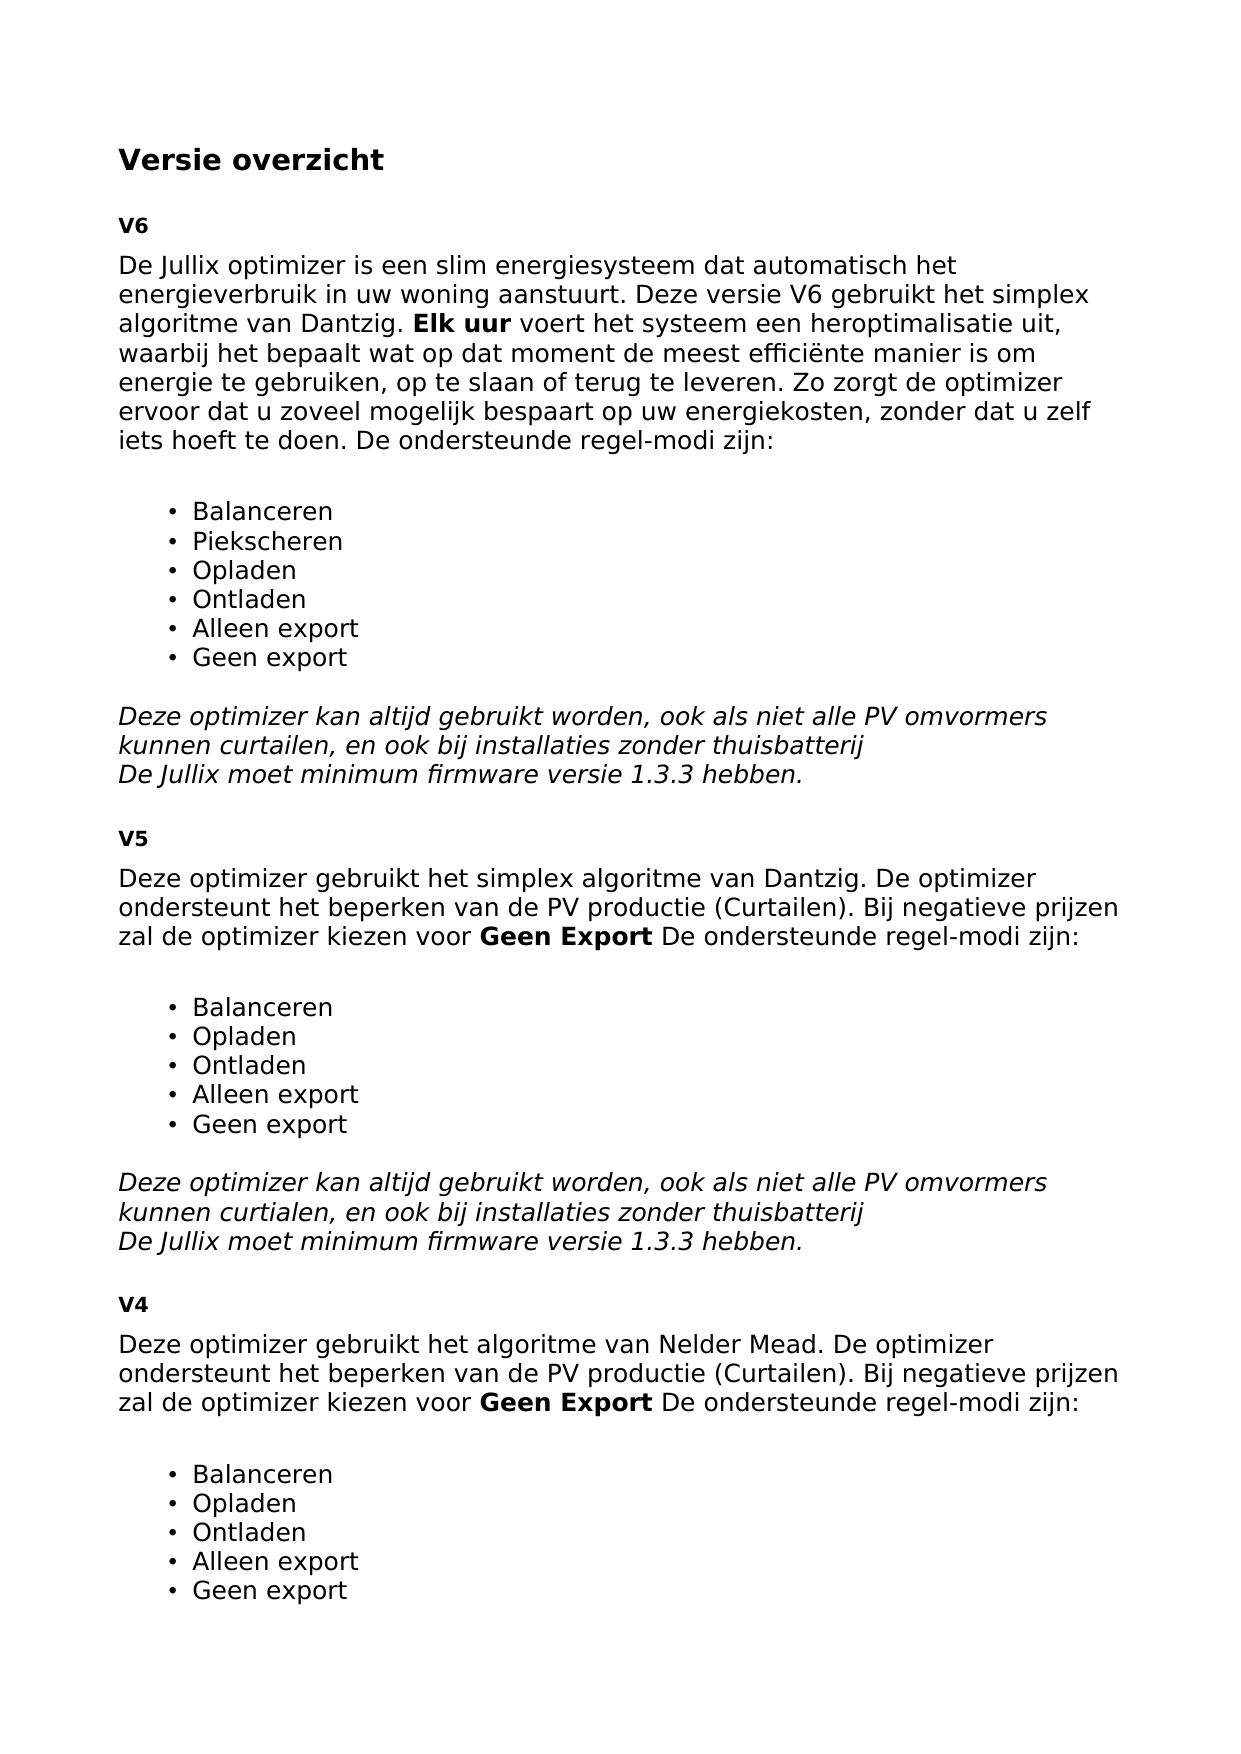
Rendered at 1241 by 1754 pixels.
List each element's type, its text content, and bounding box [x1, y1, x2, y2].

text Deze optimizer kan altijd gebruikt worden, ook als niet alle PV omvormers kunnen curtialen, en ook bij installaties zonder thuisbatterij De Jullix moet minimum firmware versie 1.3.3 hebben. [118, 1168, 1122, 1256]
text Deze optimizer gebruikt het algoritme van Nelder Mead. De optimizer ondersteunt het beperken van de PV productie (Curtailen). Bij negatieve prijzen zal de optimizer kiezen voor Geen Export De ondersteunde regel-modi zijn: [118, 1330, 1122, 1418]
list Geen export [177, 1576, 1122, 1606]
text De Jullix optimizer is een slim energiesysteem dat automatisch het energieverbruik in uw woning aanstuurt. Deze versie V6 gebruikt het simplex algoritme van Dantzig. Elk uur voert het systeem een heroptimalisatie uit, waarbij het bepaalt wat op dat moment de meest efficiënte manier is om energie te gebruiken, op te slaan of terug te leveren. Zo zorgt de optimizer ervoor dat u zoveel mogelijk bespaart op uw energiekosten, zonder dat u zelf iets hoeft te doen. De ondersteunde regel-modi zijn: [118, 251, 1122, 456]
list Opladen [177, 556, 1122, 585]
list Balanceren [177, 1460, 1122, 1489]
list Piekscheren [177, 527, 1122, 556]
list Ontladen [177, 585, 1122, 614]
list Ontladen [177, 1052, 1122, 1081]
list Geen export [177, 643, 1122, 672]
list Opladen [177, 1489, 1122, 1518]
list Balanceren [177, 497, 1122, 527]
list Ontladen [177, 1518, 1122, 1547]
list Opladen [177, 1022, 1122, 1052]
list Alleen export [177, 1081, 1122, 1110]
subtitle V4 [118, 1293, 1122, 1318]
subtitle V5 [118, 827, 1122, 851]
subtitle Versie overzicht [118, 143, 1122, 177]
text Deze optimizer gebruikt het simplex algoritme van Dantzig. De optimizer ondersteunt het beperken van de PV productie (Curtailen). Bij negatieve prijzen zal de optimizer kiezen voor Geen Export De ondersteunde regel-modi zijn: [118, 864, 1122, 951]
list Geen export [177, 1110, 1122, 1139]
text Deze optimizer kan altijd gebruikt worden, ook als niet alle PV omvormers kunnen curtailen, en ook bij installaties zonder thuisbatterij De Jullix moet minimum firmware versie 1.3.3 hebben. [118, 702, 1122, 789]
subtitle V6 [118, 214, 1122, 239]
list Balanceren [177, 993, 1122, 1022]
list Alleen export [177, 614, 1122, 643]
list Alleen export [177, 1547, 1122, 1576]
